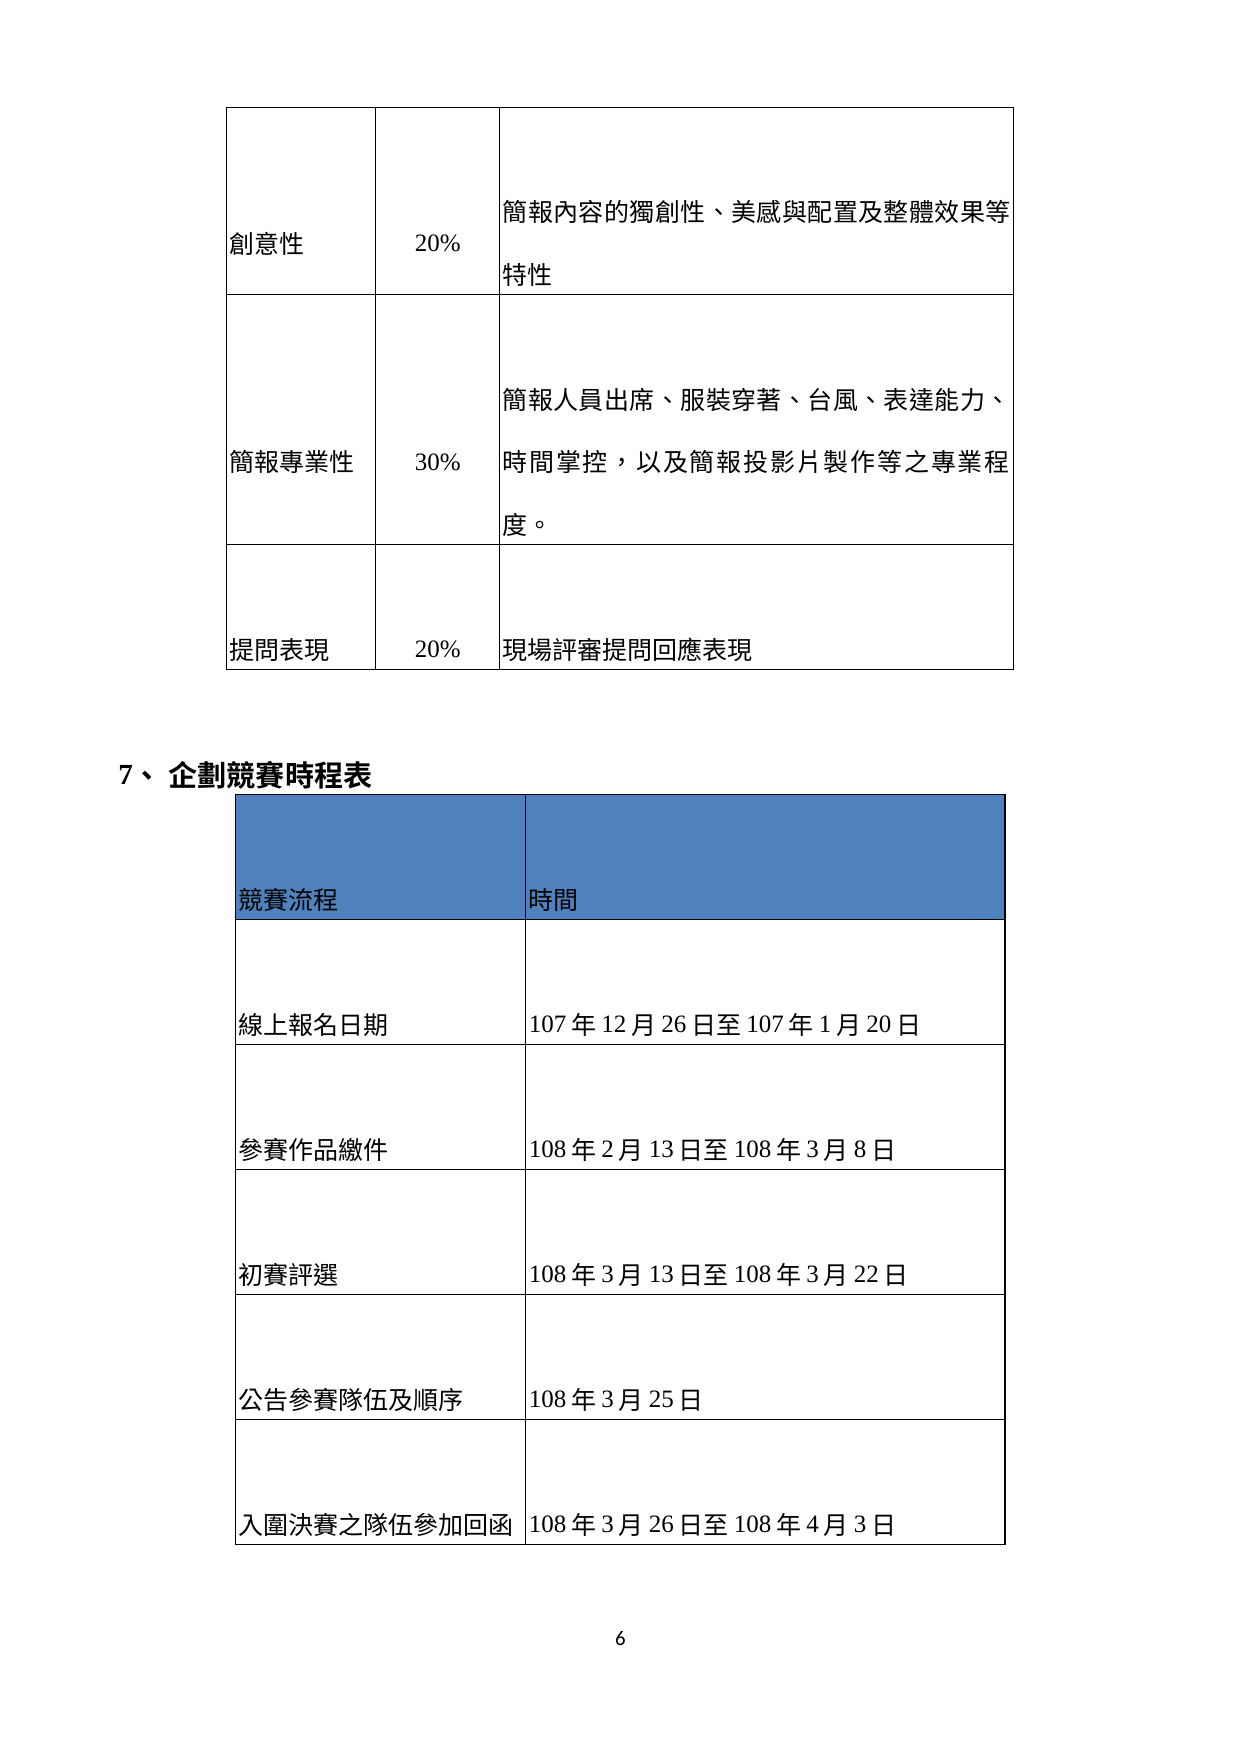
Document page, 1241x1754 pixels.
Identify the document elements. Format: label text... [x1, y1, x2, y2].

table_cell 簡報專業性 [227, 295, 375, 544]
table_cell 入圍決賽之隊伍參加回函 [236, 1420, 525, 1544]
table_cell 20% [376, 108, 499, 294]
table_cell 20% [376, 545, 499, 669]
table_cell 簡報人員出席、服裝穿著、台風、表達能力、時間掌控，以及簡報投影片製作等之專業程度。 [500, 295, 1013, 544]
table_cell 108年2月13日至108年3月8日 [526, 1045, 1004, 1169]
table_cell 參賽作品繳件 [236, 1045, 525, 1169]
table_header 競賽流程 [236, 795, 525, 919]
table_cell 初賽評選 [236, 1170, 525, 1294]
table_cell 公告參賽隊伍及順序 [236, 1295, 525, 1419]
table_cell 創意性 [227, 108, 375, 294]
table_cell 107年12月26日至107年1月20日 [526, 920, 1004, 1044]
table_cell 108年3月13日至108年3月22日 [526, 1170, 1004, 1294]
list 企劃競賽時程表 [118, 732, 1122, 794]
table_cell 簡報內容的獨創性、美感與配置及整體效果等特性 [500, 108, 1013, 294]
table_cell 現場評審提問回應表現 [500, 545, 1013, 669]
table_cell 30% [376, 295, 499, 544]
table_header 時間 [526, 795, 1004, 919]
table_cell 提問表現 [227, 545, 375, 669]
table_cell 108年3月26日至108年4月3日 [526, 1420, 1004, 1544]
table_cell 線上報名日期 [236, 920, 525, 1044]
table_cell 108年3月25日 [526, 1295, 1004, 1419]
